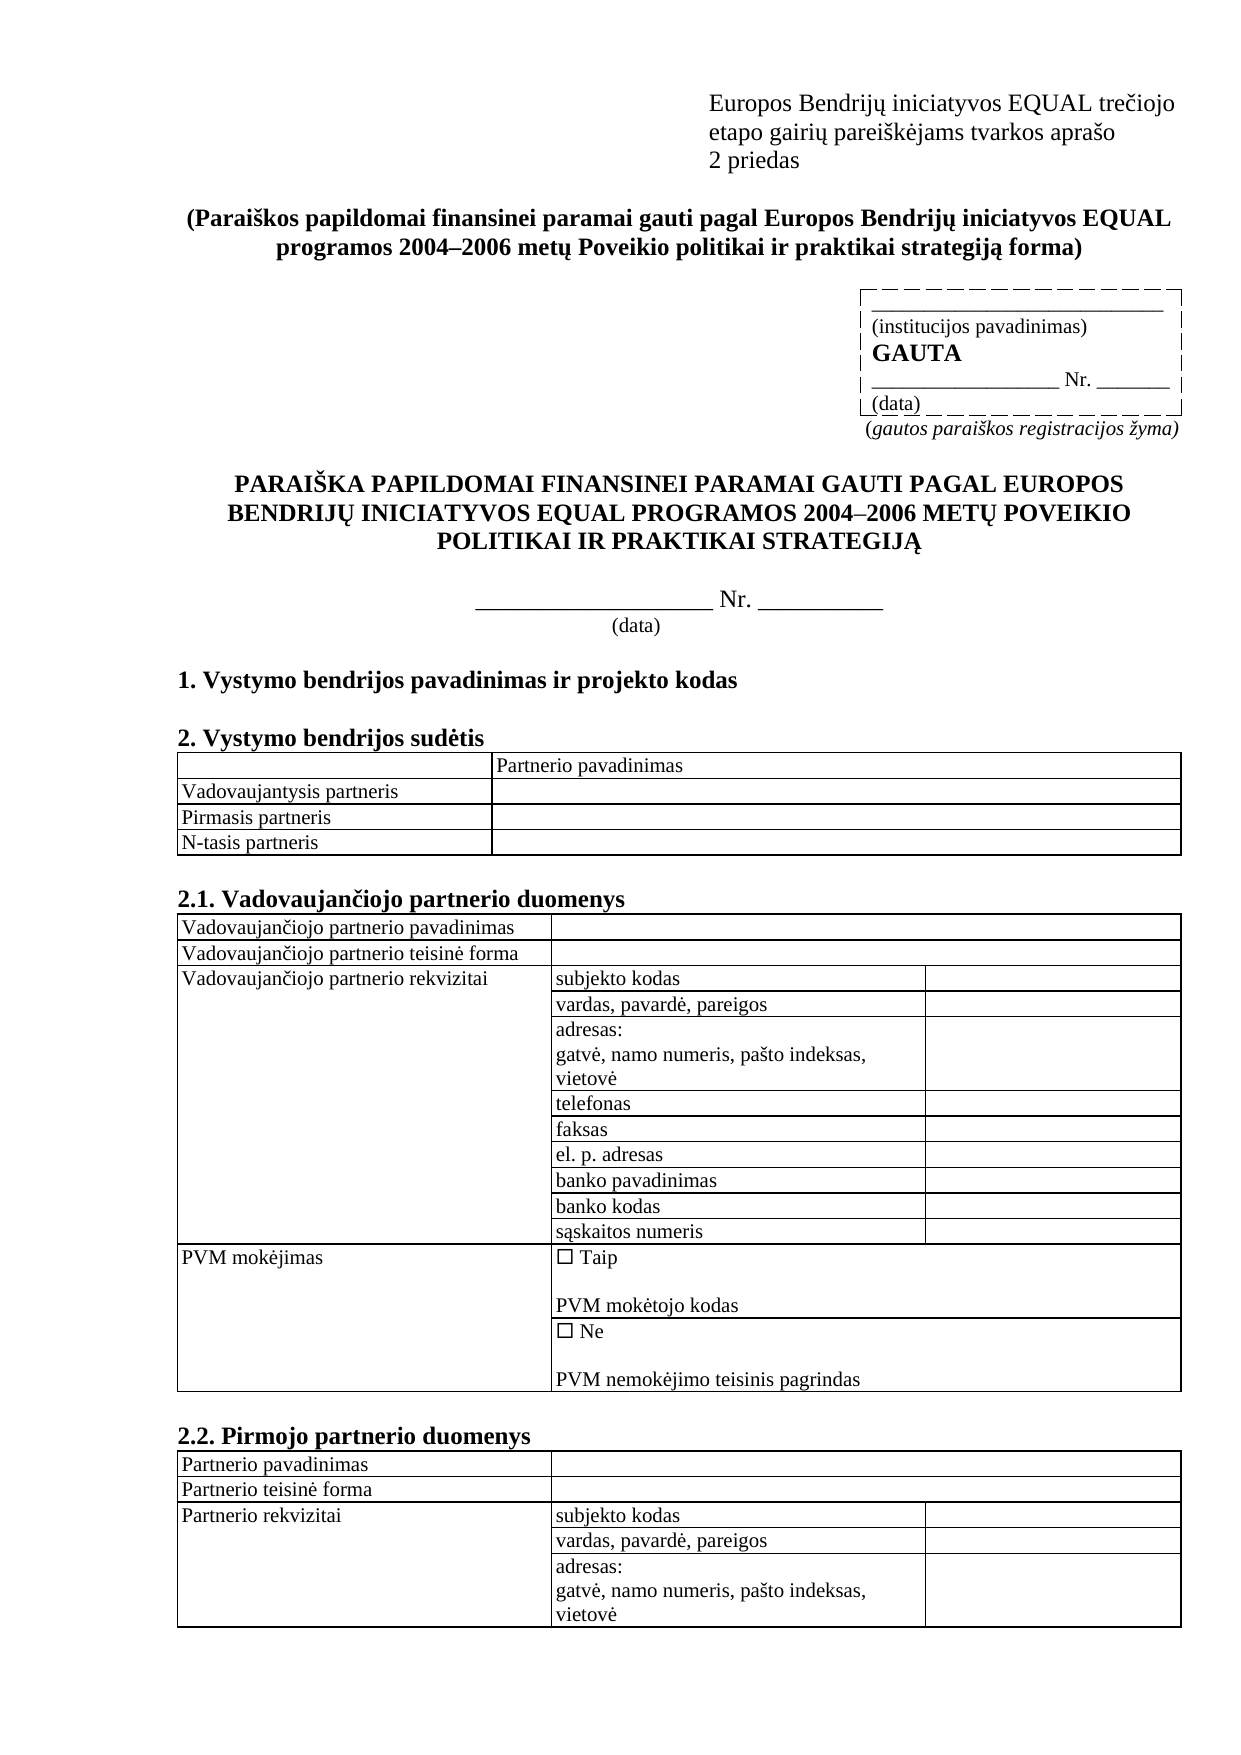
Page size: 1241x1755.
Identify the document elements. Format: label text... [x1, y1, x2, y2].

text Europos Bendrijų iniciatyvos EQUAL trečiojo [177, 88, 1181, 117]
table_header [552, 915, 556, 939]
table_header ____________________________ (institucijos pavadinimas) GAUTA __________________ Nr. _______ (data) [860, 289, 1181, 415]
table_cell [926, 1554, 1180, 1626]
text (Paraiškos papildomai finansinei paramai gauti pagal Europos Bendrijų iniciatyvos EQUAL programos 2004–2006 metų Poveikio politikai ir praktikai strategiją forma) [177, 203, 1181, 260]
text (data) [177, 613, 1181, 637]
text etapo gairių pareiškėjams tvarkos aprašo [177, 117, 1181, 145]
table_cell Vadovaujančiojo partnerio rekvizitai [178, 966, 551, 1243]
text 2.2. Pirmojo partnerio duomenys [177, 1421, 1181, 1450]
table_header [177, 289, 860, 415]
text PARAIŠKA PAPILDOMAI FINANSINEI PARAMAI GAUTI PAGAL EUROPOS BENDRIJŲ INICIATYVOS EQUAL PROGRAMOS 2004–2006 METŲ POVEIKIO POLITIKAI IR PRAKTIKAI STRATEGIJĄ [177, 469, 1181, 555]
text ___________________ Nr. __________ [177, 584, 1181, 613]
table_cell [552, 1477, 556, 1501]
text 2. Vystymo bendrijos sudėtis [177, 723, 1181, 752]
text 2.1. Vadovaujančiojo partnerio duomenys [177, 884, 1181, 913]
table_cell [926, 1017, 1180, 1089]
text 2 priedas [177, 145, 1181, 174]
text (gautos paraiškos registracijos žyma) [639, 416, 1181, 440]
text 1. Vystymo bendrijos pavadinimas ir projekto kodas [177, 666, 1181, 694]
table_header [552, 1452, 556, 1476]
table_cell PVM mokėjimas [178, 1245, 551, 1391]
table_cell [552, 941, 556, 964]
table_cell Partnerio rekvizitai [178, 1503, 551, 1626]
